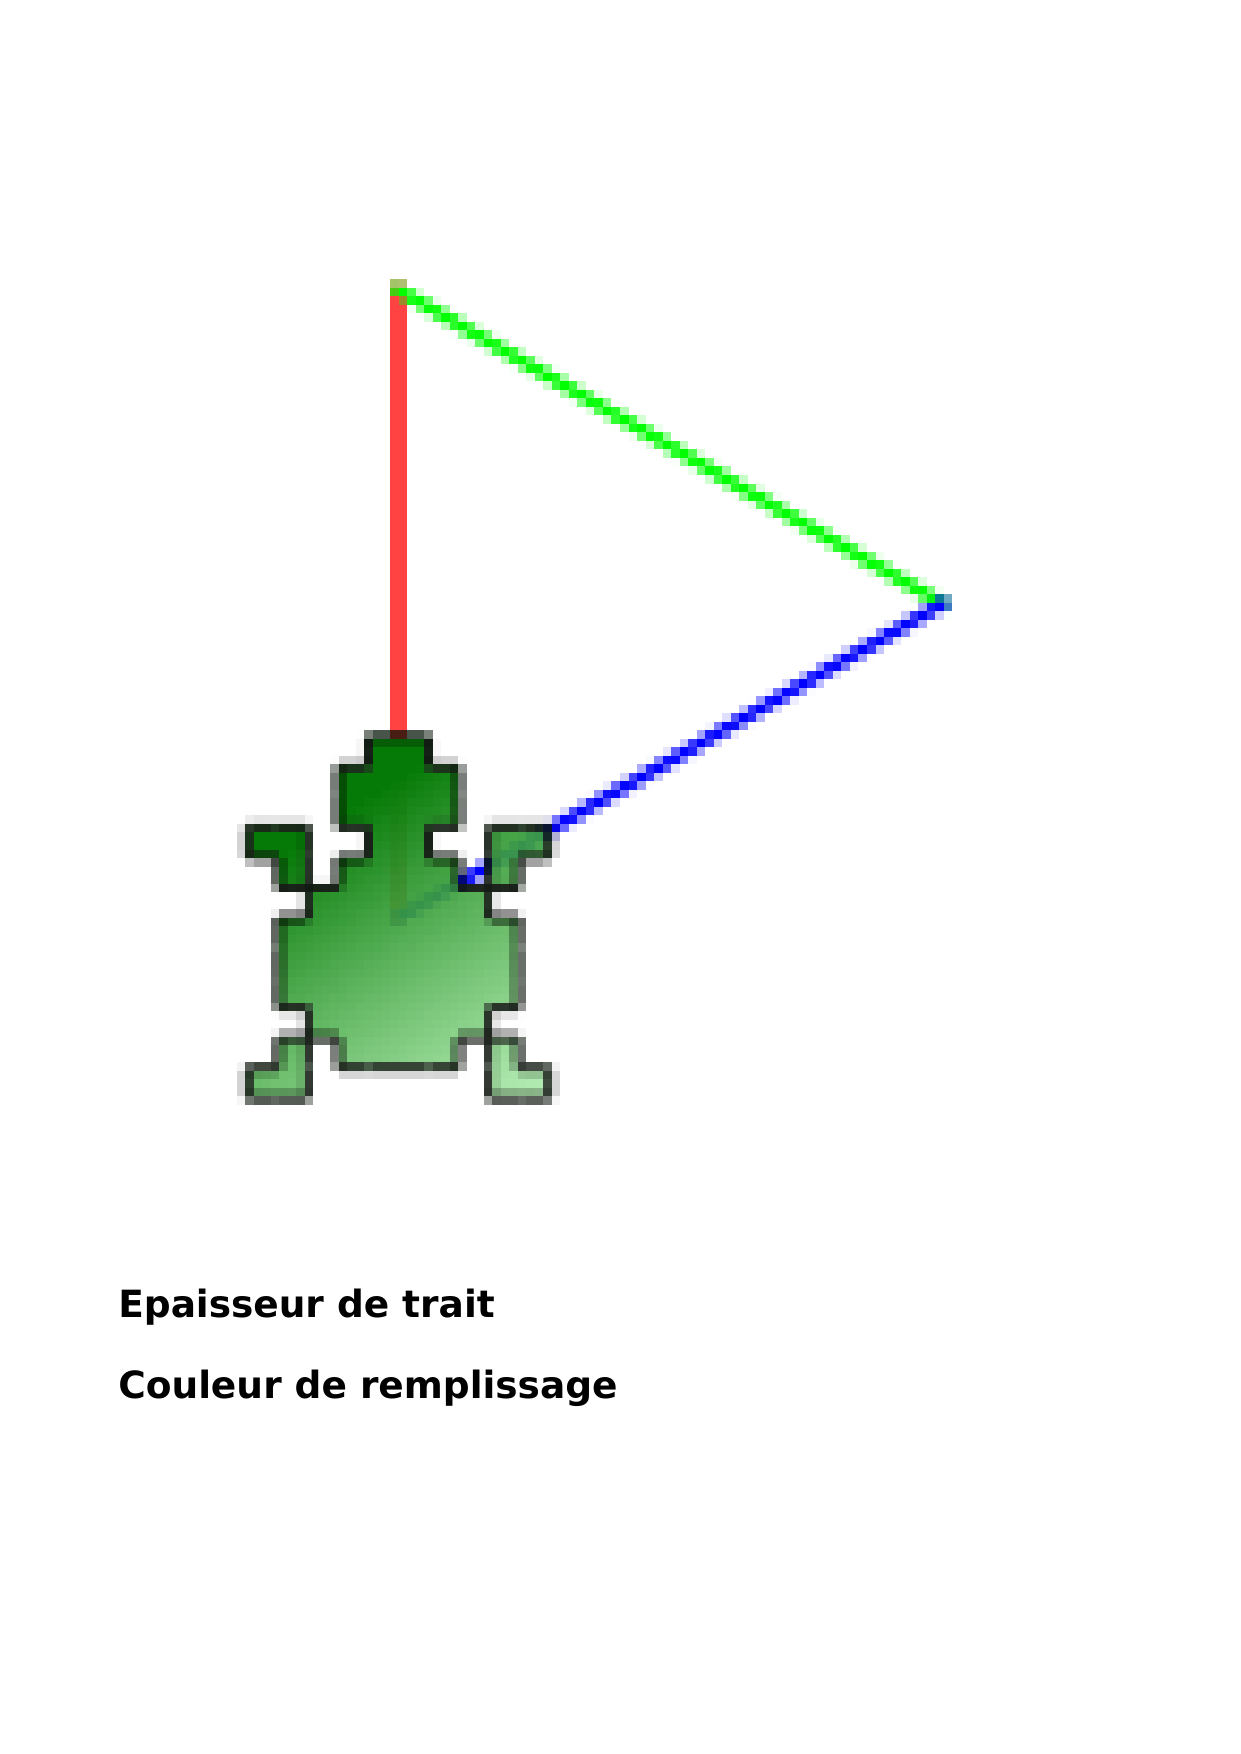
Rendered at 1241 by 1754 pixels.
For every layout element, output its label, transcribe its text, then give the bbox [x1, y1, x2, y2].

subtitle Couleur de remplissage [118, 1363, 1122, 1407]
subtitle Epaisseur de trait [118, 1282, 1122, 1326]
picture [118, 118, 1123, 1216]
